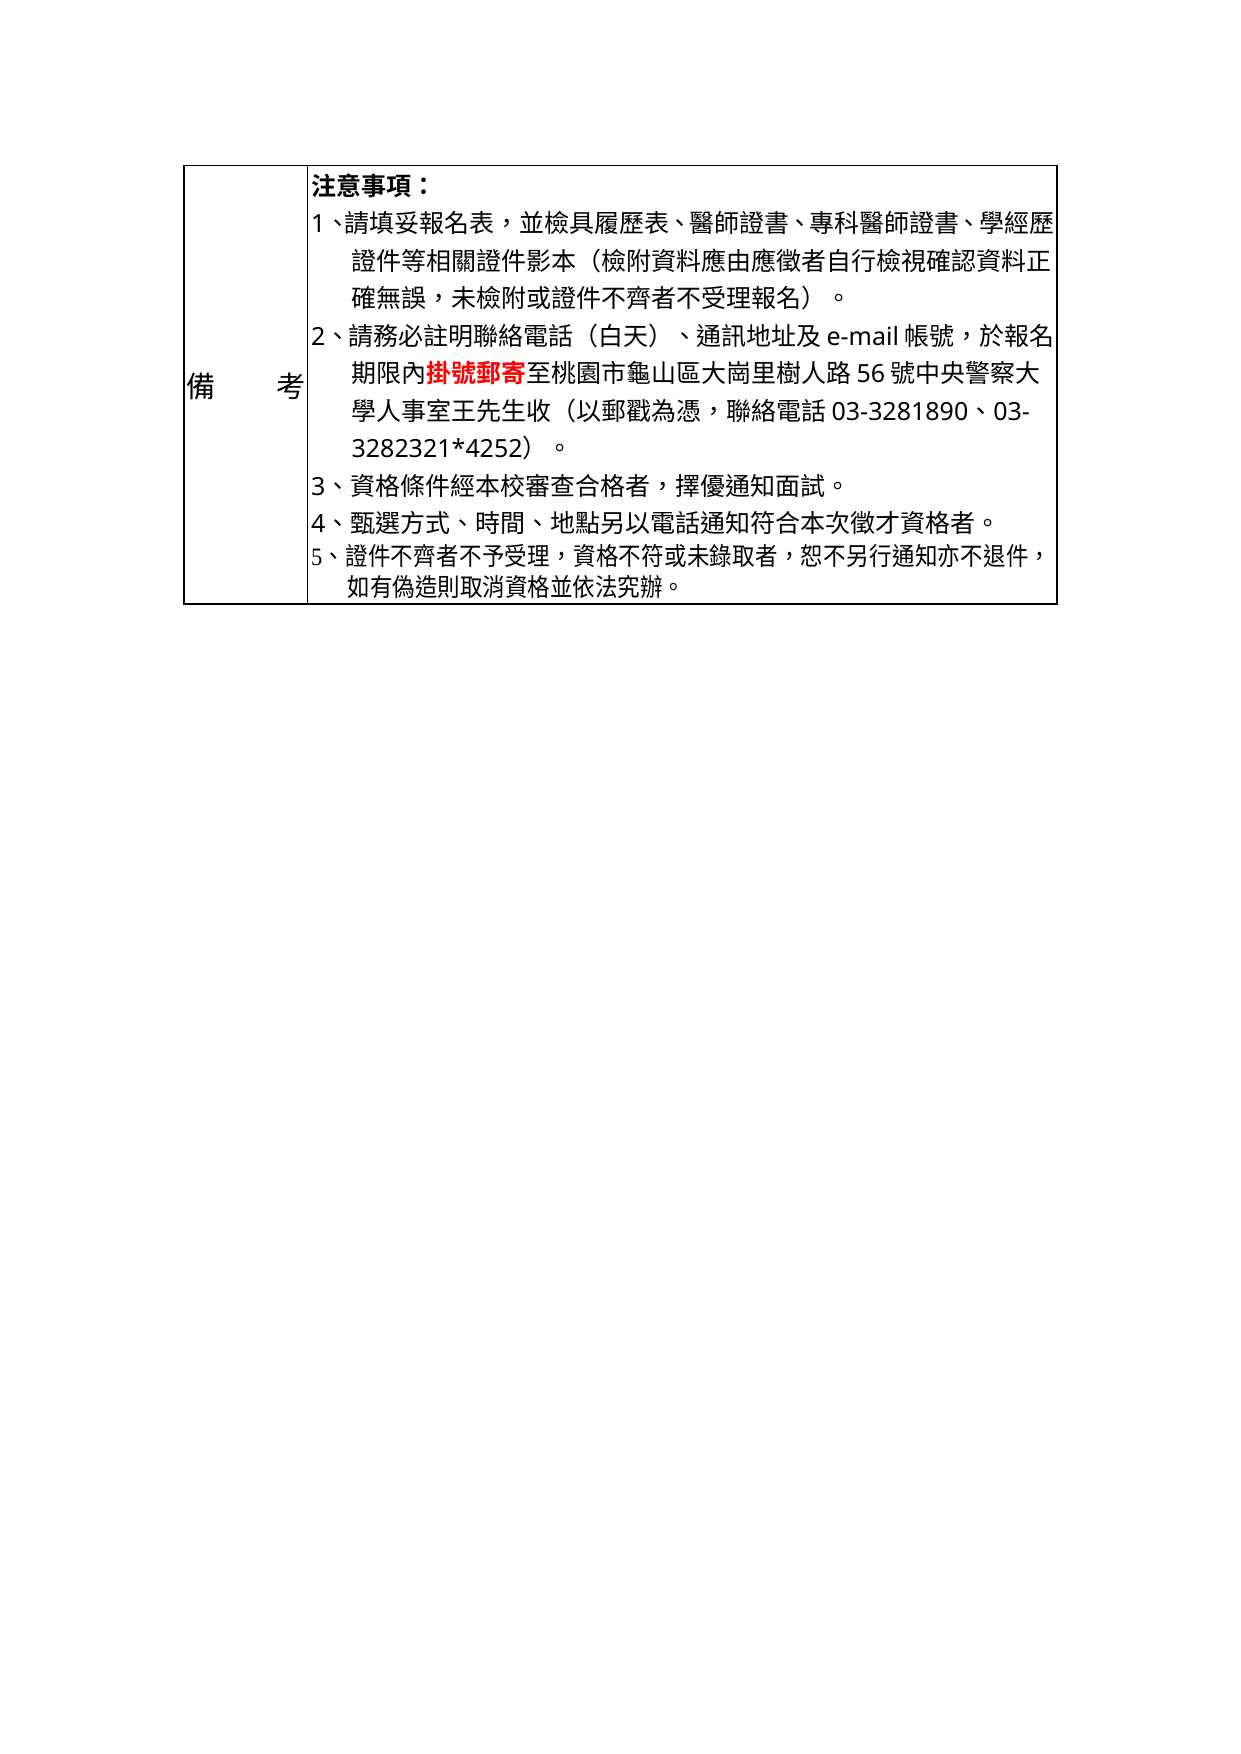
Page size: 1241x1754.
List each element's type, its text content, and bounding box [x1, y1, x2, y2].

table_cell 注意事項： 1、請填妥報名表，並檢具履歷表、醫師證書、專科醫師證書、學經歷證件等相關證件影本（檢附資料應由應徵者自行檢視確認資料正確無誤，未檢附或證件不齊者不受理報名）。 2、請務必註明聯絡電話（白天）、通訊地址及e-mail帳號，於報名期限內掛號郵寄至桃園市龜山區大崗里樹人路56號中央警察大學人事室王先生收（以郵戳為憑，聯絡電話03-3281890、03-3282321*4252）。 3、資格條件經本校審查合格者，擇優通知面試。 4、甄選方式、時間、地點另以電話通知符合本次徵才資格者。 5、證件不齊者不予受理，資格不符或未錄取者，恕不另行通知亦不退件，如有偽造則取消資格並依法究辦。 [308, 166, 1056, 603]
table_cell 備考 [185, 166, 307, 603]
